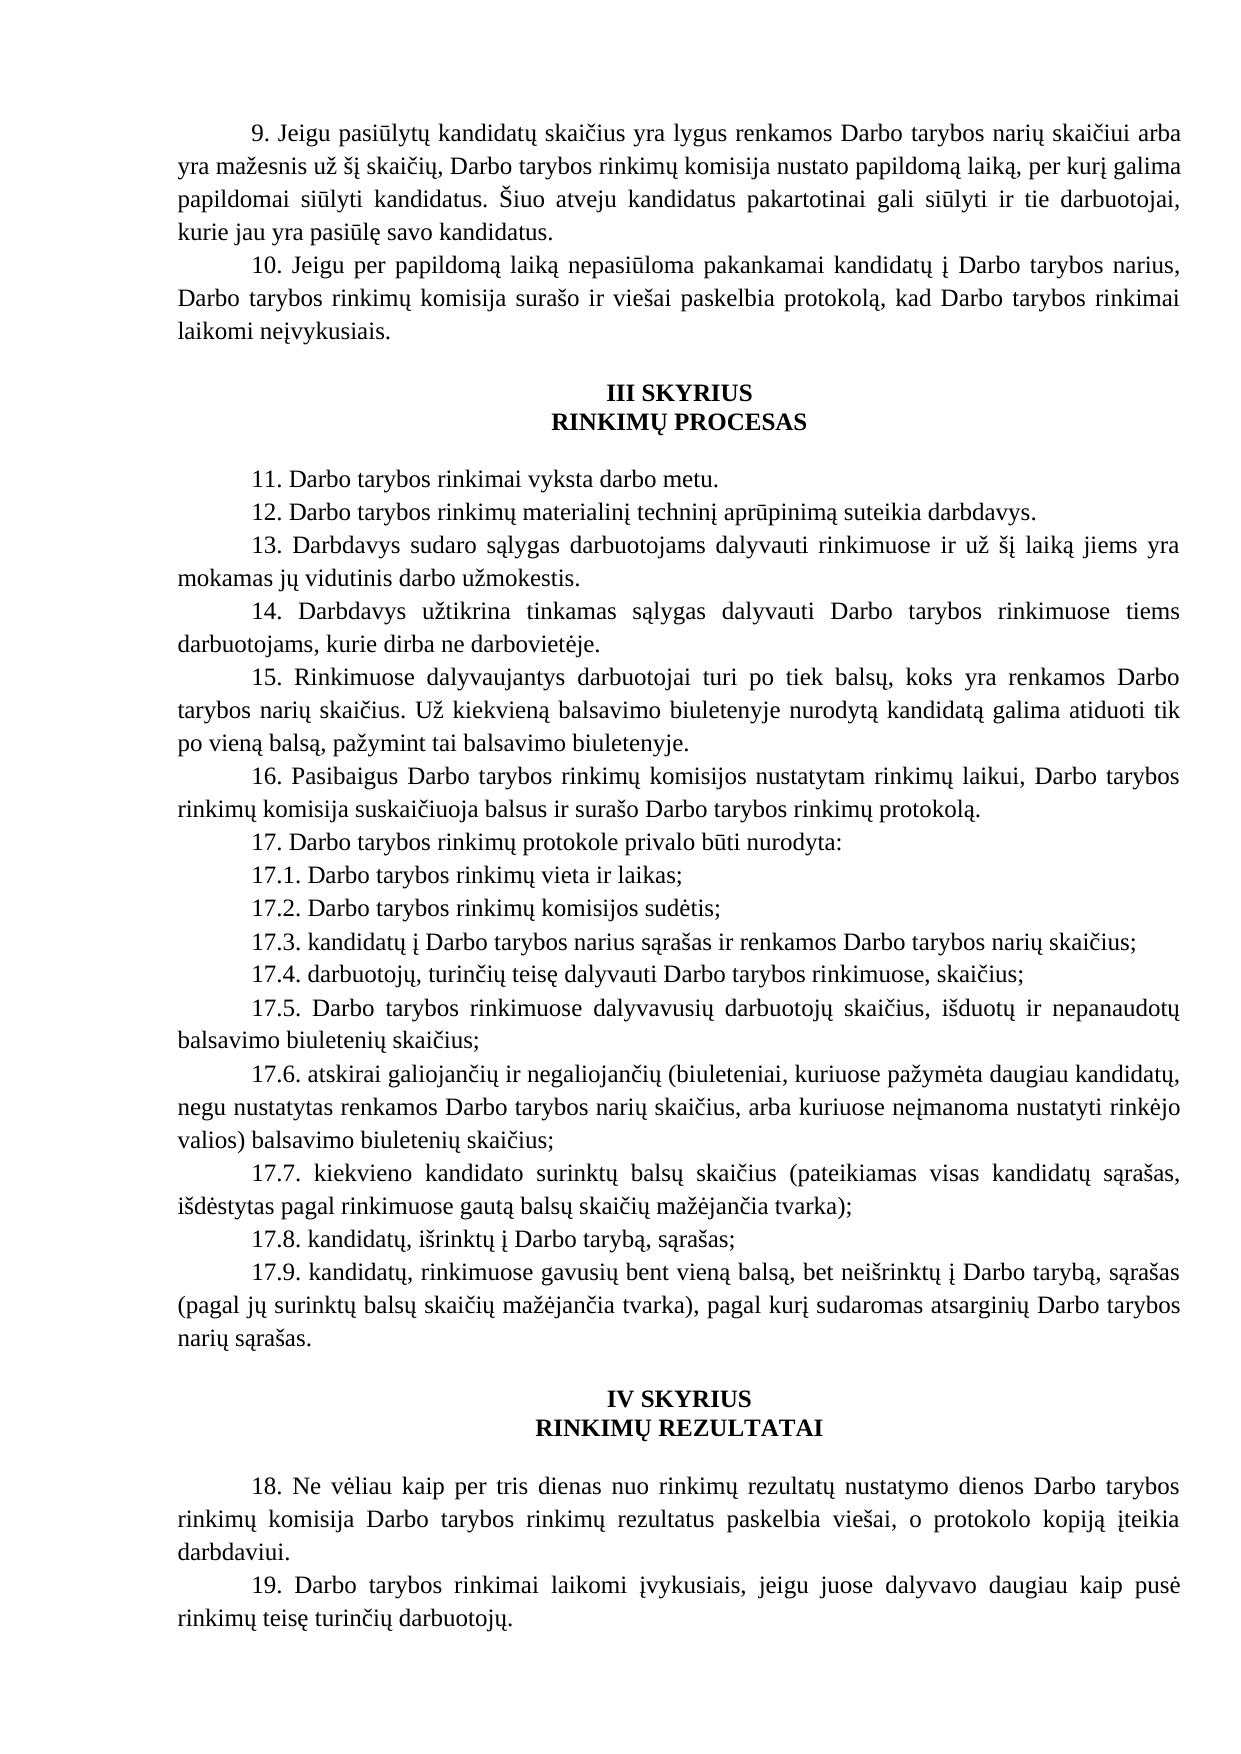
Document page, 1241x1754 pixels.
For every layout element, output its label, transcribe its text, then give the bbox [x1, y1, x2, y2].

text 10. Jeigu per papildomą laiką nepasiūloma pakankamai kandidatų į Darbo tarybos narius, Darbo tarybos rinkimų komisija surašo ir viešai paskelbia protokolą, kad Darbo tarybos rinkimai laikomi neįvykusiais. [177, 250, 1181, 345]
text IV SKYRIUS [177, 1384, 1181, 1413]
text 17.6. atskirai galiojančių ir negaliojančių (biuleteniai, kuriuose pažymėta daugiau kandidatų, negu nustatytas renkamos Darbo tarybos narių skaičius, arba kuriuose neįmanoma nustatyti rinkėjo valios) balsavimo biuletenių skaičius; [177, 1059, 1181, 1153]
text 17.9. kandidatų, rinkimuose gavusių bent vieną balsą, bet neišrinktų į Darbo tarybą, sąrašas (pagal jų surinktų balsų skaičių mažėjančia tvarka), pagal kurį sudaromas atsarginių Darbo tarybos narių sąrašas. [177, 1257, 1181, 1352]
text 17.1. Darbo tarybos rinkimų vieta ir laikas; [177, 861, 1181, 889]
text 14. Darbdavys užtikrina tinkamas sąlygas dalyvauti Darbo tarybos rinkimuose tiems darbuotojams, kurie dirba ne darbovietėje. [177, 596, 1181, 658]
text 12. Darbo tarybos rinkimų materialinį techninį aprūpinimą suteikia darbdavys. [177, 497, 1181, 526]
text 17.3. kandidatų į Darbo tarybos narius sąrašas ir renkamos Darbo tarybos narių skaičius; [177, 927, 1181, 955]
text 17.2. Darbo tarybos rinkimų komisijos sudėtis; [177, 893, 1181, 922]
text 18. Ne vėliau kaip per tris dienas nuo rinkimų rezultatų nustatymo dienos Darbo tarybos rinkimų komisija Darbo tarybos rinkimų rezultatus paskelbia viešai, o protokolo kopiją įteikia darbdaviui. [177, 1471, 1181, 1566]
text RINKIMŲ REZULTATAI [177, 1413, 1181, 1442]
text 17.4. darbuotojų, turinčių teisę dalyvauti Darbo tarybos rinkimuose, skaičius; [177, 959, 1181, 988]
text III SKYRIUS [177, 378, 1181, 407]
text 17. Darbo tarybos rinkimų protokole privalo būti nurodyta: [177, 827, 1181, 856]
text 9. Jeigu pasiūlytų kandidatų skaičius yra lygus renkamos Darbo tarybos narių skaičiui arba yra mažesnis už šį skaičių, Darbo tarybos rinkimų komisija nustato papildomą laiką, per kurį galima papildomai siūlyti kandidatus. Šiuo atveju kandidatus pakartotinai gali siūlyti ir tie darbuotojai, kurie jau yra pasiūlę savo kandidatus. [177, 118, 1181, 246]
text 17.5. Darbo tarybos rinkimuose dalyvavusių darbuotojų skaičius, išduotų ir nepanaudotų balsavimo biuletenių skaičius; [177, 993, 1181, 1054]
text 13. Darbdavys sudaro sąlygas darbuotojams dalyvauti rinkimuose ir už šį laiką jiems yra mokamas jų vidutinis darbo užmokestis. [177, 530, 1181, 592]
text 16. Pasibaigus Darbo tarybos rinkimų komisijos nustatytam rinkimų laikui, Darbo tarybos rinkimų komisija suskaičiuoja balsus ir surašo Darbo tarybos rinkimų protokolą. [177, 761, 1181, 823]
text 19. Darbo tarybos rinkimai laikomi įvykusiais, jeigu juose dalyvavo daugiau kaip pusė rinkimų teisę turinčių darbuotojų. [177, 1570, 1181, 1632]
text 11. Darbo tarybos rinkimai vyksta darbo metu. [177, 464, 1181, 493]
text 17.8. kandidatų, išrinktų į Darbo tarybą, sąrašas; [177, 1224, 1181, 1252]
text RINKIMŲ PROCESAS [177, 407, 1181, 436]
text 17.7. kiekvieno kandidato surinktų balsų skaičius (pateikiamas visas kandidatų sąrašas, išdėstytas pagal rinkimuose gautą balsų skaičių mažėjančia tvarka); [177, 1158, 1181, 1219]
text 15. Rinkimuose dalyvaujantys darbuotojai turi po tiek balsų, koks yra renkamos Darbo tarybos narių skaičius. Už kiekvieną balsavimo biuletenyje nurodytą kandidatą galima atiduoti tik po vieną balsą, pažymint tai balsavimo biuletenyje. [177, 662, 1181, 757]
